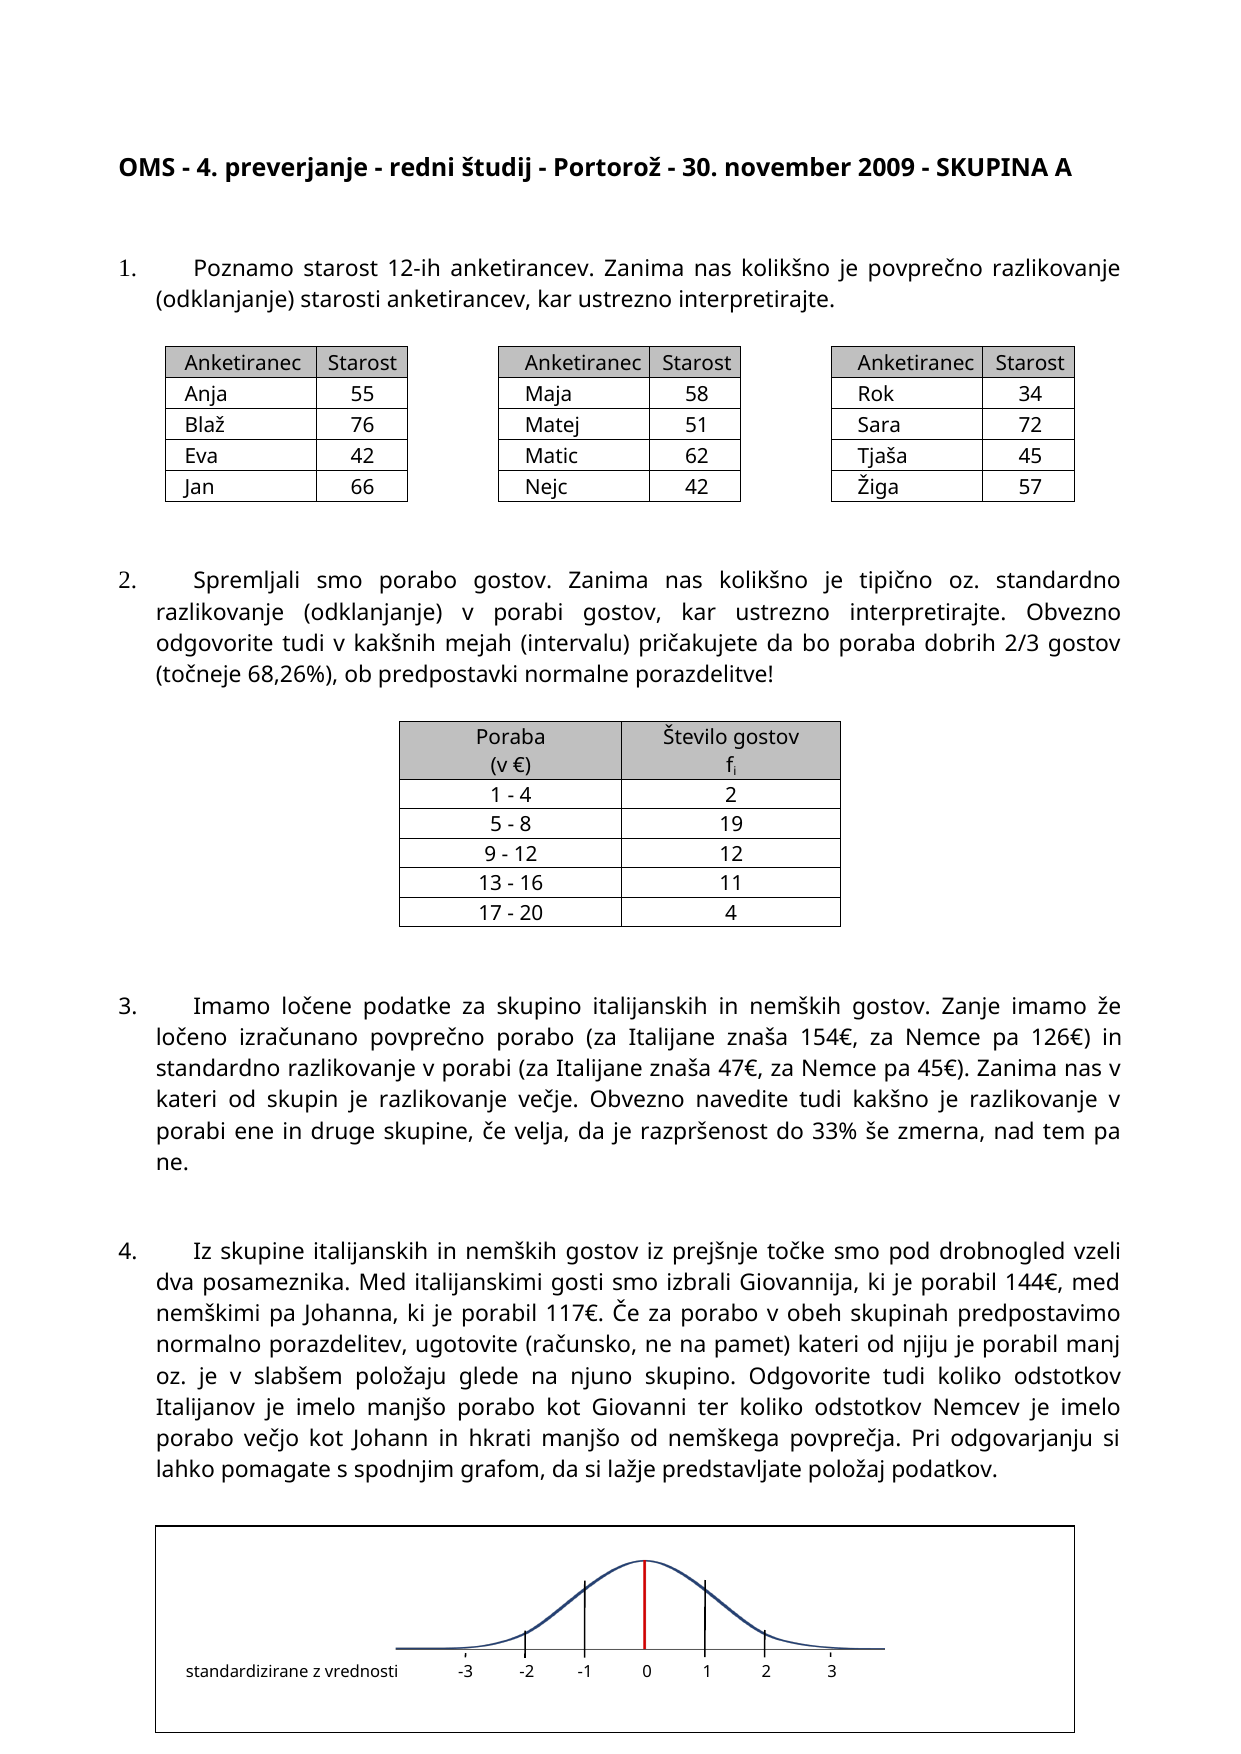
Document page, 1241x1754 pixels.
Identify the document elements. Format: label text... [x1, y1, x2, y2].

table_header Starost [317, 347, 407, 377]
table_cell 55 [317, 378, 407, 408]
table_cell Blaž [166, 409, 316, 439]
table_cell 12 [622, 839, 840, 867]
list Poznamo starost 12-ih anketirancev. Zanima nas kolikšno je povprečno razlikovanje (odklanjanje) starosti anketirancev, kar ustrezno interpretirajte. [118, 252, 1122, 314]
table_header Starost [983, 347, 1074, 377]
table_header Število gostov fi [622, 722, 840, 779]
table_cell [408, 470, 498, 501]
table_cell 19 [622, 809, 840, 838]
table_cell 58 [650, 378, 740, 408]
table_cell 11 [622, 868, 840, 897]
table_cell [741, 439, 831, 470]
table_cell 66 [317, 471, 407, 501]
table_header standardizirane z vrednosti [183, 1659, 433, 1682]
table_cell 42 [317, 440, 407, 470]
list Iz skupine italijanskih in nemških gostov iz prejšnje točke smo pod drobnogled vzeli dva posameznika. Med italijanskimi gosti smo izbrali Giovannija, ki je porabil 144€, med nemškimi pa Johanna, ki je porabil 117€. Če za porabo v obeh skupinah predpostavimo normalno porazdelitev, ugotovite (računsko, ne na pamet) kateri od njiju je porabil manj oz. je v slabšem položaju glede na njuno skupino. Odgovorite tudi koliko odstotkov Italijanov je imelo manjšo porabo kot Giovanni ter koliko odstotkov Nemcev je imelo porabo večjo kot Johann in hkrati manjšo od nemškega povprečja. Pri odgovarjanju si lahko pomagate s spodnjim grafom, da si lažje predstavljate položaj podatkov. [118, 1234, 1122, 1484]
table_cell 17 - 20 [400, 898, 621, 926]
table_cell 13 - 16 [400, 868, 621, 897]
table_header Anketiranec [499, 347, 649, 377]
table_header 1 [680, 1659, 735, 1682]
picture [395, 1556, 885, 1651]
table_cell 76 [317, 409, 407, 439]
table_header 3 [798, 1659, 866, 1682]
table_cell Maja [499, 378, 649, 408]
table_cell 34 [983, 378, 1074, 408]
table_header -3 [433, 1659, 497, 1682]
table_cell 2 [622, 780, 840, 808]
table_header [408, 346, 498, 377]
table_header Starost [650, 347, 740, 377]
table_cell Tjaša [832, 440, 982, 470]
table_cell Matej [499, 409, 649, 439]
text OMS - 4. preverjanje - redni študij - Portorož - 30. november 2009 - SKUPINA A [118, 150, 1122, 184]
table_cell [408, 408, 498, 439]
table_cell Sara [832, 409, 982, 439]
table_cell Žiga [832, 471, 982, 501]
table_header Anketiranec [832, 347, 982, 377]
list Imamo ločene podatke za skupino italijanskih in nemških gostov. Zanje imamo že ločeno izračunano povprečno porabo (za Italijane znaša 154€, za Nemce pa 126€) in standardno razlikovanje v porabi (za Italijane znaša 47€, za Nemce pa 45€). Zanima nas v kateri od skupin je razlikovanje večje. Obvezno navedite tudi kakšno je razlikovanje v porabi ene in druge skupine, če velja, da je razpršenost do 33% še zmerna, nad tem pa ne. [118, 989, 1122, 1177]
table_cell 51 [650, 409, 740, 439]
table_header -2 [497, 1659, 556, 1682]
table_cell Jan [166, 471, 316, 501]
table_cell 62 [650, 440, 740, 470]
table_cell Rok [832, 378, 982, 408]
table_cell [408, 439, 498, 470]
table_cell 1 - 4 [400, 780, 621, 808]
table_header 0 [614, 1659, 679, 1682]
table_header [741, 346, 831, 377]
table_cell 9 - 12 [400, 839, 621, 867]
table_cell Anja [166, 378, 316, 408]
table_header 2 [735, 1659, 798, 1682]
table_header -1 [556, 1659, 614, 1682]
table_cell [741, 408, 831, 439]
table_cell 57 [983, 471, 1074, 501]
table_cell Nejc [499, 471, 649, 501]
table_cell Matic [499, 440, 649, 470]
list Spremljali smo porabo gostov. Zanima nas kolikšno je tipično oz. standardno razlikovanje (odklanjanje) v porabi gostov, kar ustrezno interpretirajte. Obvezno odgovorite tudi v kakšnih mejah (intervalu) pričakujete da bo poraba dobrih 2/3 gostov (točneje 68,26%), ob predpostavki normalne porazdelitve! [118, 564, 1122, 689]
table_header Anketiranec [166, 347, 316, 377]
table_cell 45 [983, 440, 1074, 470]
table_cell Eva [166, 440, 316, 470]
table_header Poraba (v €) [400, 722, 621, 779]
table_cell 5 - 8 [400, 809, 621, 838]
table_cell [408, 377, 498, 408]
table_cell 4 [622, 898, 840, 926]
table_cell 72 [983, 409, 1074, 439]
table_cell [741, 377, 831, 408]
table_cell [741, 470, 831, 501]
table_cell 42 [650, 471, 740, 501]
